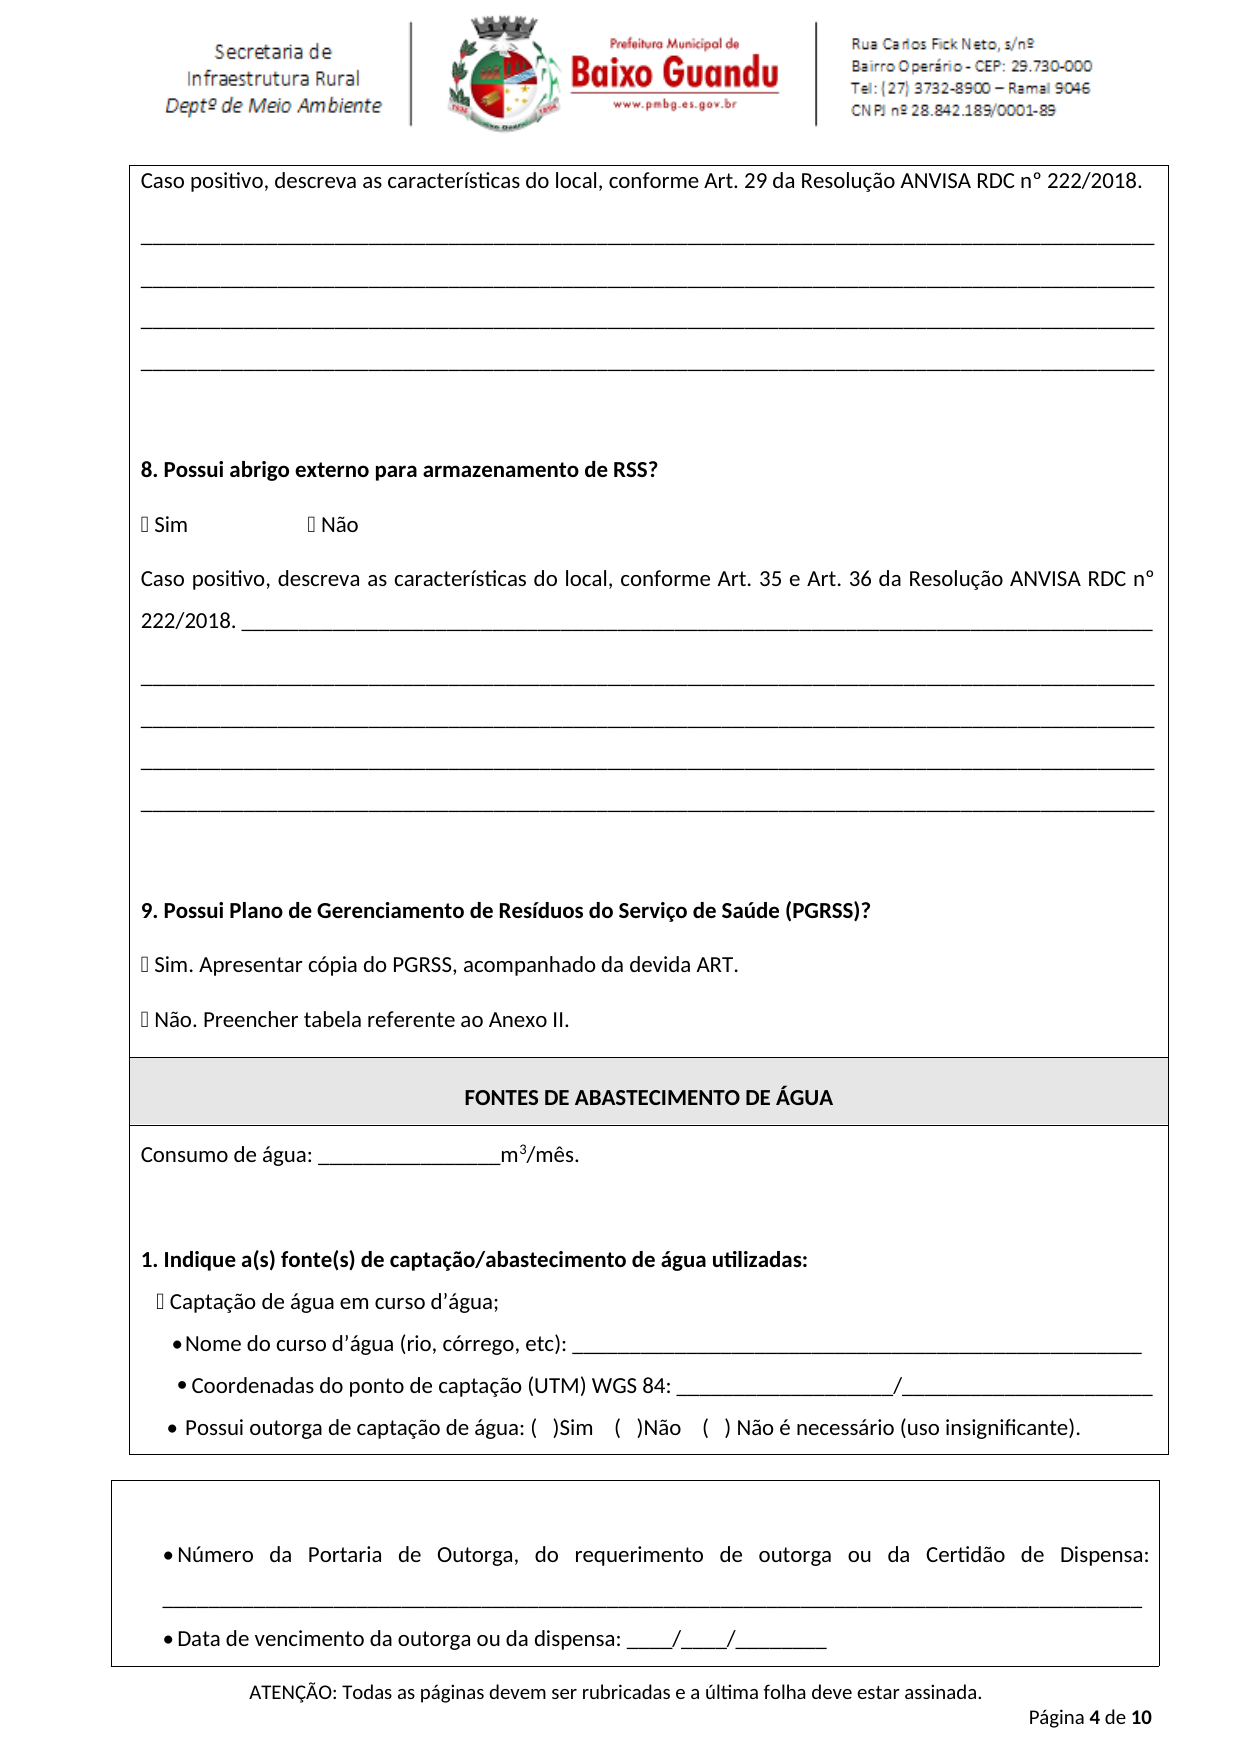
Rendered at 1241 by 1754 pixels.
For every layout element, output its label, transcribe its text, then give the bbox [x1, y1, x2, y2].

table_cell FONTES DE ABASTECIMENTO DE ÁGUA [130, 1058, 1168, 1124]
table_cell Caso positivo, descreva as características do local, conforme Art. 29 da Resolução ANVISA RDC nº 222/2018. ____________________________________________________________________________________________________________________________________________________________________________________________________________________________________________________________________________________________________________________________________________________________________ 8. Possui abrigo externo para armazenamento de RSS?  Sim  Não Caso positivo, descreva as características do local, conforme Art. 35 e Art. 36 da Resolução ANVISA RDC nº 222/2018. ________________________________________________________________________________ ____________________________________________________________________________________________________________________________________________________________________________________________________________________________________________________________________________________________________________________________________________________________________ 9. Possui Plano de Gerenciamento de Resíduos do Serviço de Saúde (PGRSS)?  Sim. Apresentar cópia do PGRSS, acompanhado da devida ART.  Não. Preencher tabela referente ao Anexo II. [130, 166, 1168, 1057]
table_header • Número da Portaria de Outorga, do requerimento de outorga ou da Certidão de Dispensa: ______________________________________________________________________________________ • Data de vencimento da outorga ou da dispensa: ____/____/________ [112, 1481, 1159, 1666]
table_cell Consumo de água: ________________m3/mês. 1. Indique a(s) fonte(s) de captação/abastecimento de água utilizadas:  Captação de água em curso d’água; • Nome do curso d’água (rio, córrego, etc): __________________________________________________ Coordenadas do ponto de captação (UTM) WGS 84: ___________________/______________________ • Possui outorga de captação de água: ( )Sim ( )Não ( ) Não é necessário (uso insignificante). [130, 1126, 1168, 1454]
